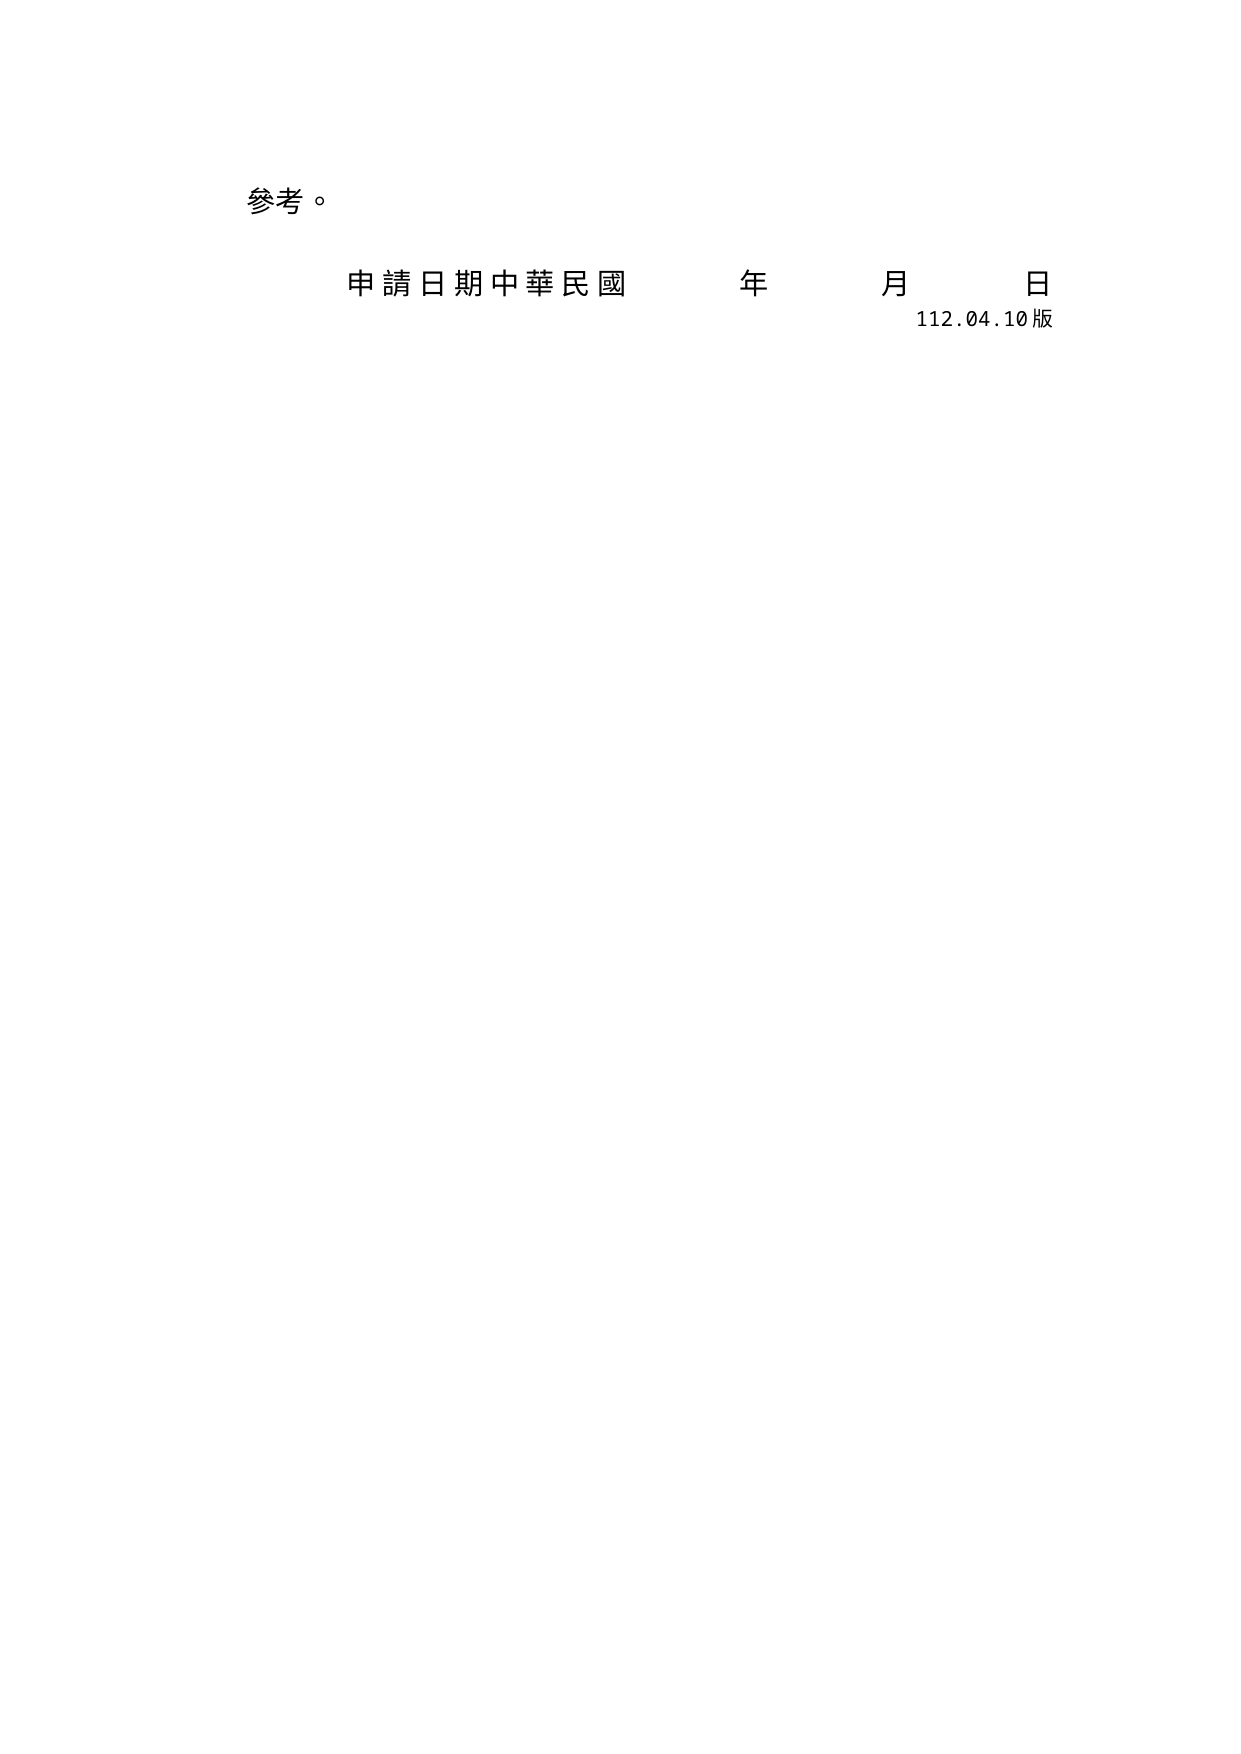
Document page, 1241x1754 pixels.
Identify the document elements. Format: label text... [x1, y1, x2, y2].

text 參考。 [217, 158, 1053, 221]
text 112.04.10版 [187, 303, 1053, 333]
text 申請日期中華民國 年 月 日 [187, 260, 1053, 303]
